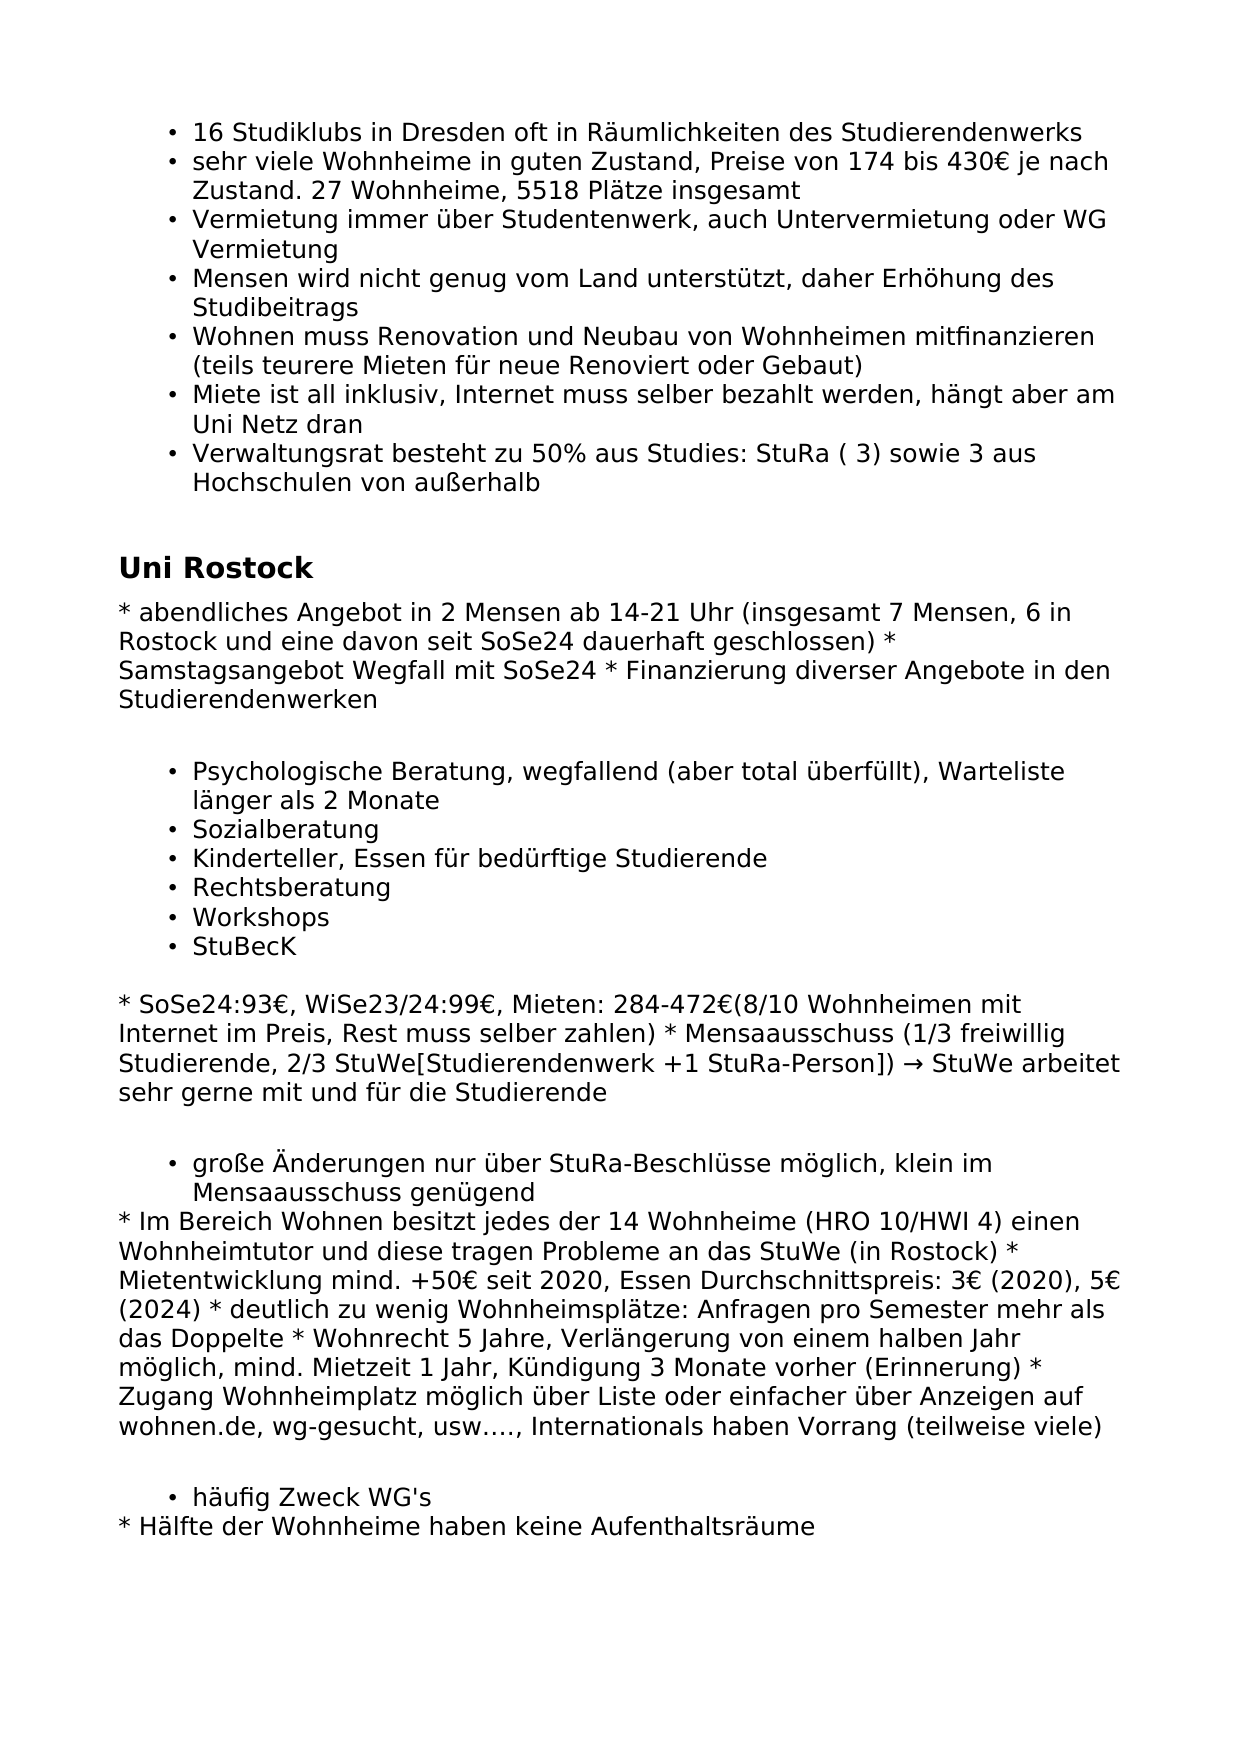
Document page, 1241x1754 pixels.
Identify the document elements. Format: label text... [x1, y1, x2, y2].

text * SoSe24:93€, WiSe23/24:99€, Mieten: 284-472€(8/10 Wohnheimen mit Internet im Preis, Rest muss selber zahlen) * Mensaausschuss (1/3 freiwillig Studierende, 2/3 StuWe[Studierendenwerk +1 StuRa-Person]) → StuWe arbeitet sehr gerne mit und für die Studierende [118, 991, 1122, 1107]
list 16 Studiklubs in Dresden oft in Räumlichkeiten des Studierendenwerks [177, 118, 1122, 147]
text * Im Bereich Wohnen besitzt jedes der 14 Wohnheime (HRO 10/HWI 4) einen Wohnheimtutor und diese tragen Probleme an das StuWe (in Rostock) * Mietentwicklung mind. +50€ seit 2020, Essen Durchschnittspreis: 3€ (2020), 5€ (2024) * deutlich zu wenig Wohnheimsplätze: Anfragen pro Semester mehr als das Doppelte * Wohnrecht 5 Jahre, Verlängerung von einem halben Jahr möglich, mind. Mietzeit 1 Jahr, Kündigung 3 Monate vorher (Erinnerung) * Zugang Wohnheimplatz möglich über Liste oder einfacher über Anzeigen auf wohnen.de, wg-gesucht, usw…., Internationals haben Vorrang (teilweise viele) [118, 1207, 1122, 1441]
list Kinderteller, Essen für bedürftige Studierende [177, 844, 1122, 873]
list Vermietung immer über Studentenwerk, auch Untervermietung oder WG Vermietung [177, 206, 1122, 264]
list große Änderungen nur über StuRa-Beschlüsse möglich, klein im Mensaausschuss genügend [177, 1149, 1122, 1207]
text * abendliches Angebot in 2 Mensen ab 14-21 Uhr (insgesamt 7 Mensen, 6 in Rostock und eine davon seit SoSe24 dauerhaft geschlossen) * Samstagsangebot Wegfall mit SoSe24 * Finanzierung diverser Angebote in den Studierendenwerken [118, 598, 1122, 715]
list sehr viele Wohnheime in guten Zustand, Preise von 174 bis 430€ je nach Zustand. 27 Wohnheime, 5518 Plätze insgesamt [177, 147, 1122, 206]
list Verwaltungsrat besteht zu 50% aus Studies: StuRa ( 3) sowie 3 aus Hochschulen von außerhalb [177, 439, 1122, 497]
list Sozialberatung [177, 815, 1122, 844]
list Wohnen muss Renovation und Neubau von Wohnheimen mitfinanzieren (teils teurere Mieten für neue Renoviert oder Gebaut) [177, 322, 1122, 381]
list häufig Zweck WG's [177, 1483, 1122, 1512]
list Miete ist all inklusiv, Internet muss selber bezahlt werden, hängt aber am Uni Netz dran [177, 381, 1122, 439]
list Workshops [177, 903, 1122, 932]
subtitle Uni Rostock [118, 552, 1122, 586]
list Psychologische Beratung, wegfallend (aber total überfüllt), Warteliste länger als 2 Monate [177, 757, 1122, 815]
text * Hälfte der Wohnheime haben keine Aufenthaltsräume [118, 1512, 1122, 1541]
list Rechtsberatung [177, 873, 1122, 903]
list Mensen wird nicht genug vom Land unterstützt, daher Erhöhung des Studibeitrags [177, 264, 1122, 322]
list StuBecK [177, 932, 1122, 961]
